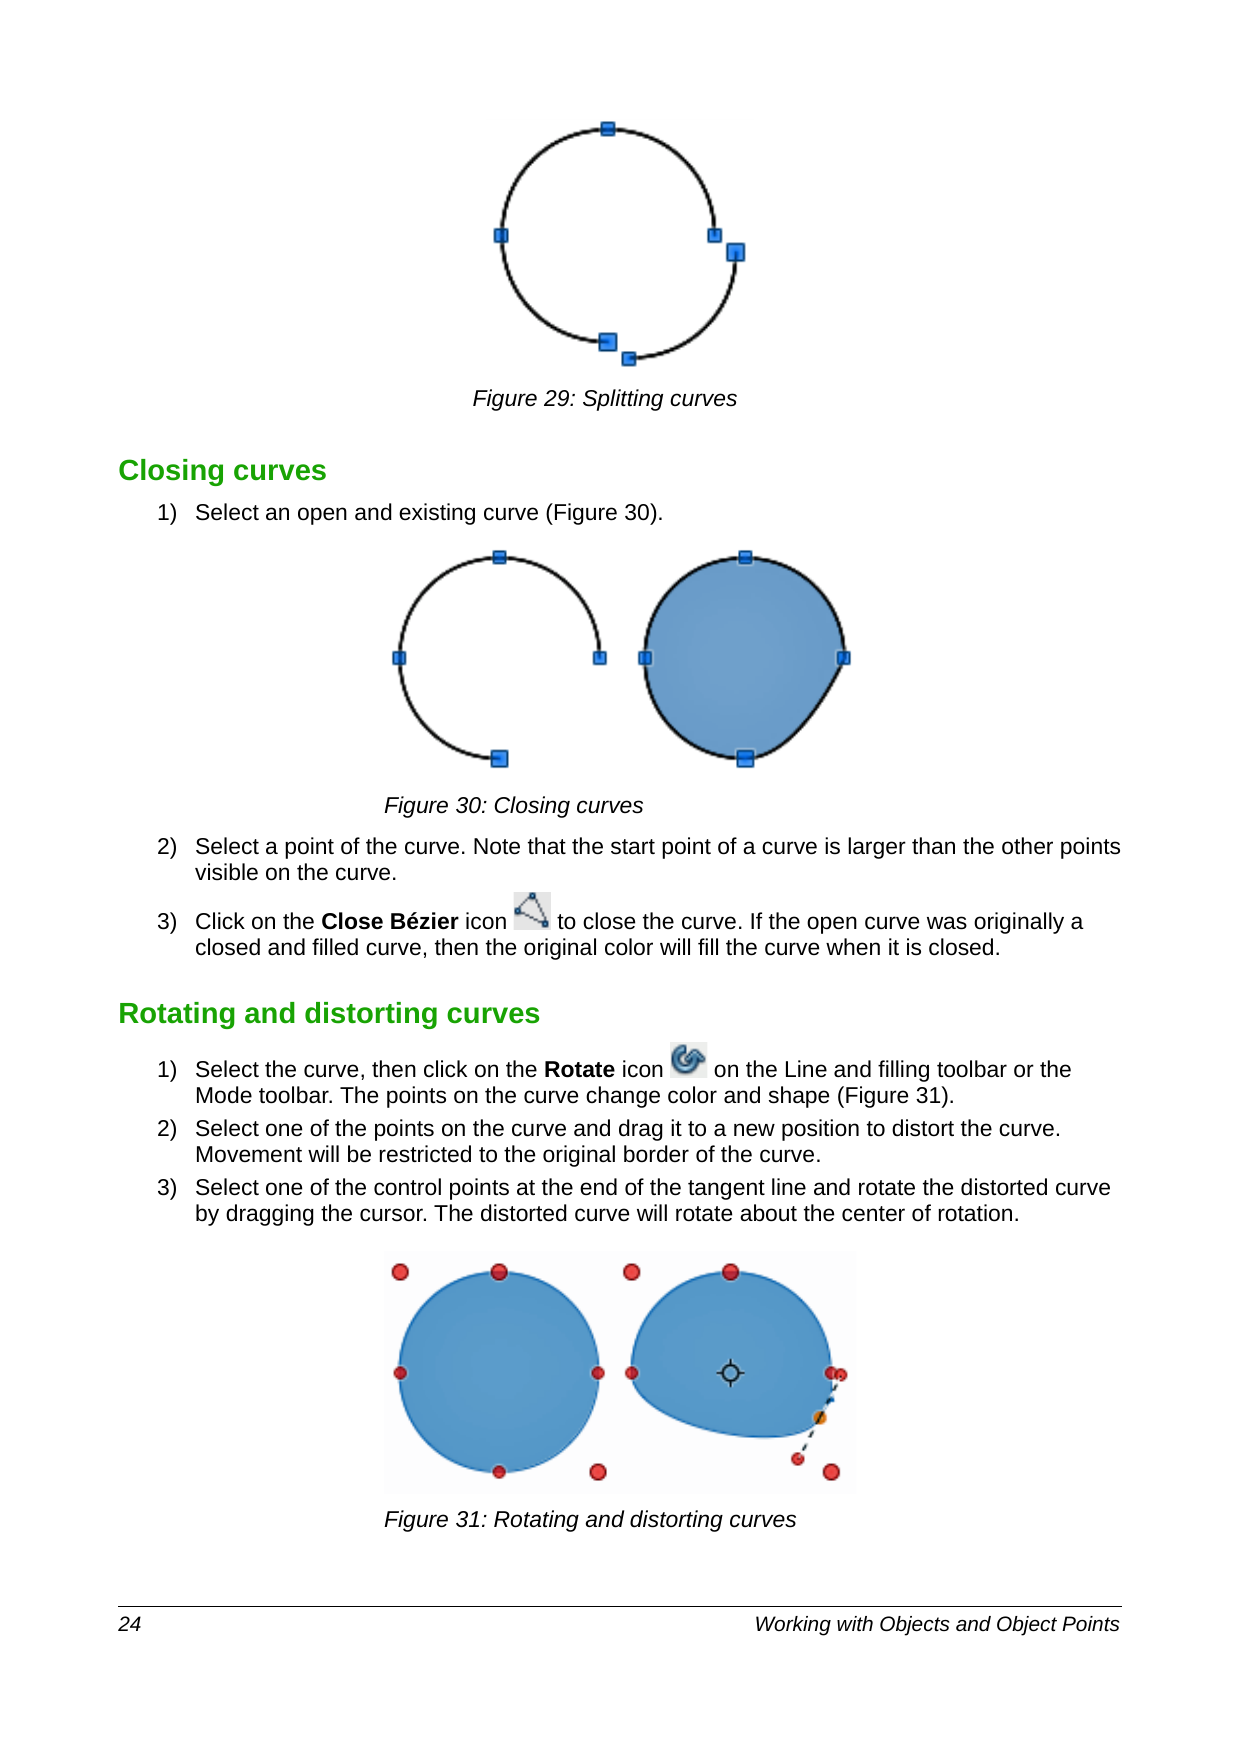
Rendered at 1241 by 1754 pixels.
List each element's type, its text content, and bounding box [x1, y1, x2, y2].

picture [670, 1042, 708, 1078]
picture [383, 544, 857, 780]
list Select one of the points on the curve and drag it to a new position to distort the curve. Movement will be restricted to the original border of the curve. [177, 1115, 1122, 1168]
text Figure 31: Rotating and distorting curves [384, 1506, 856, 1532]
list Click on the Close Bézier icon to close the curve. If the open curve was originally a closed and filled curve, then the original color will fill the curve when it is closed. [177, 892, 1122, 961]
subtitle Closing curves [118, 453, 1122, 487]
subtitle Rotating and distorting curves [118, 996, 1122, 1030]
list Select the curve, then click on the Rotate icon on the Line and filling toolbar or the Mode toolbar. The points on the curve change color and shape (Figure 31). [177, 1042, 1122, 1109]
list Select a point of the curve. Note that the start point of a curve is larger than the other points visible on the curve. [177, 833, 1122, 886]
list Select one of the control points at the end of the tangent line and rotate the distorted curve by dragging the cursor. The distorted curve will rotate about the center of rotation. [177, 1174, 1122, 1227]
list Select an open and existing curve (Figure 30). [177, 499, 1122, 525]
picture [486, 118, 754, 373]
picture [383, 1251, 857, 1494]
text Figure 30: Closing curves [384, 792, 856, 818]
picture [513, 892, 551, 930]
text Figure 29: Splitting curves [472, 385, 768, 411]
